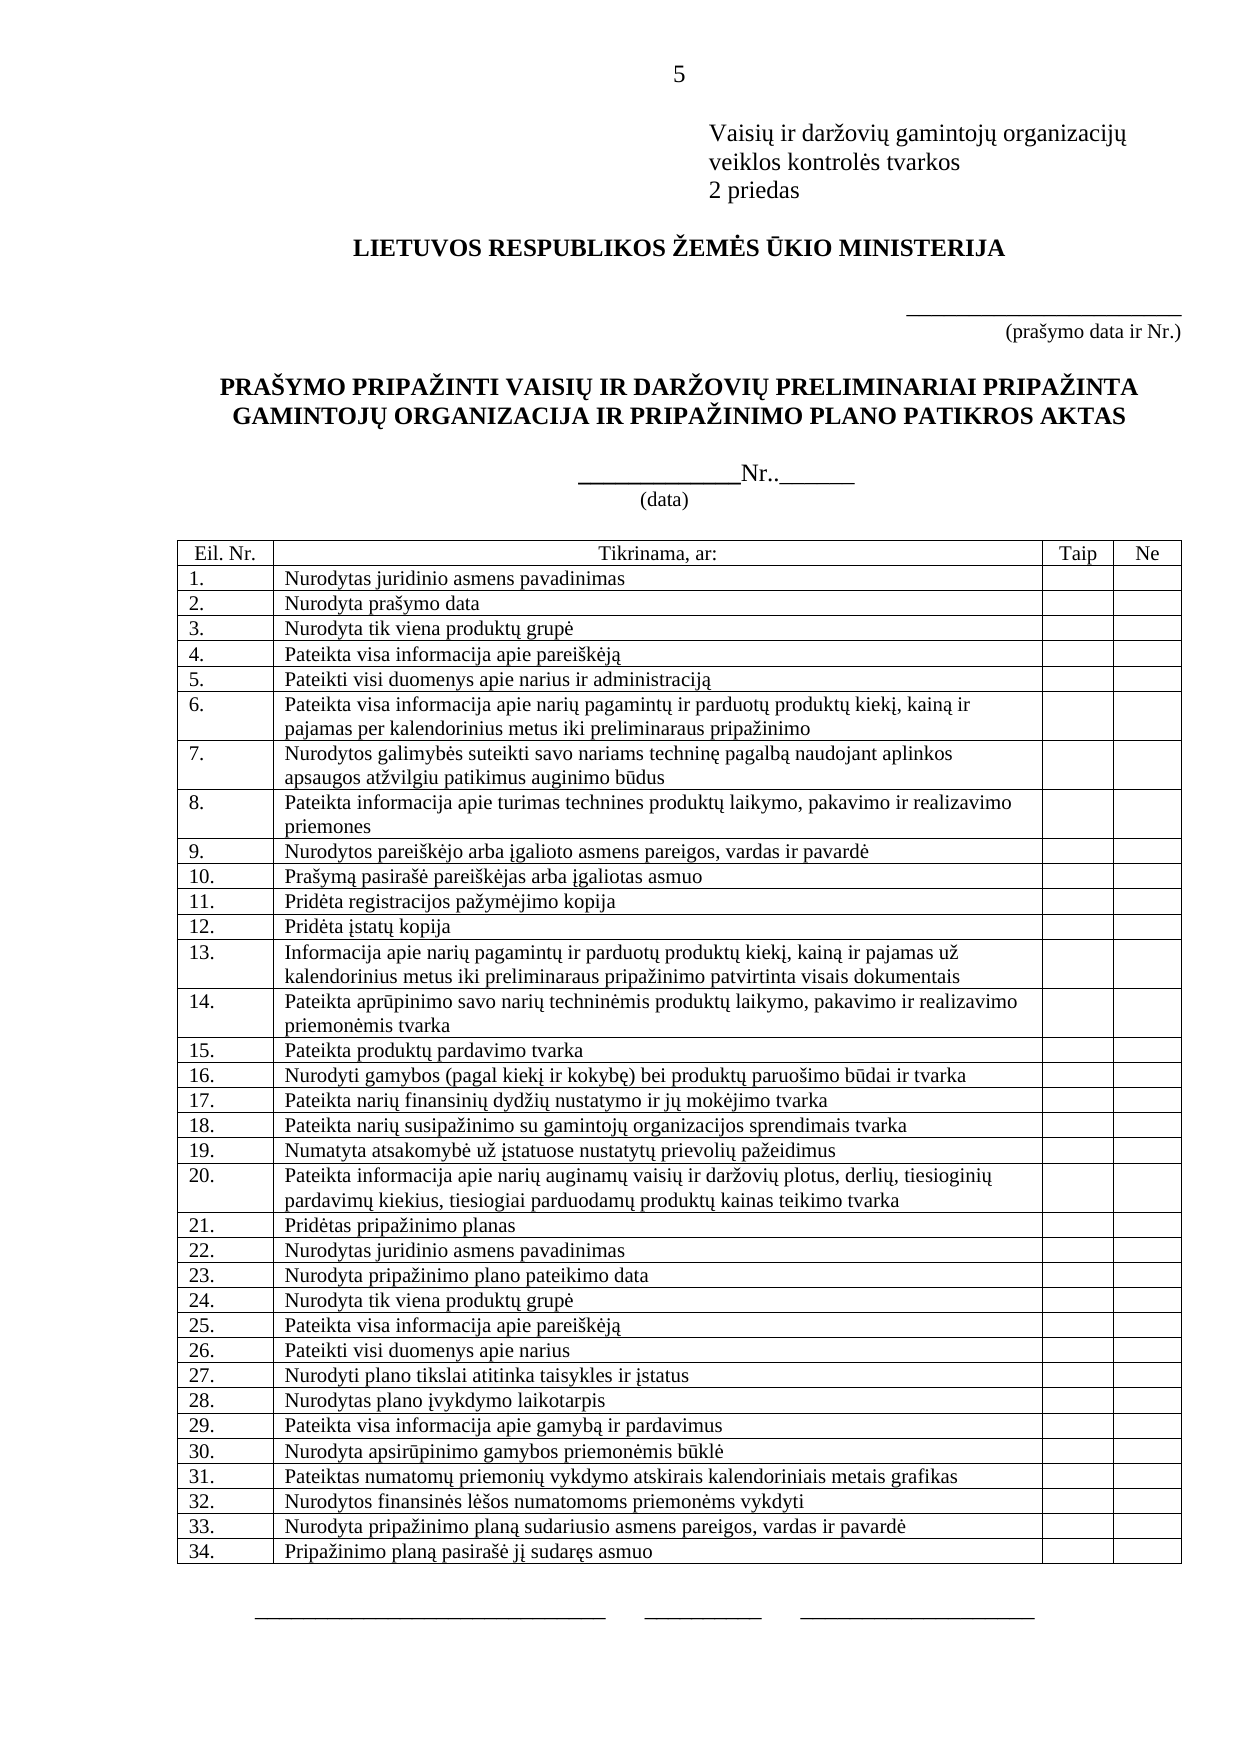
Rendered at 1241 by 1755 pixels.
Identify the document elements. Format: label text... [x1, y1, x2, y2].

table_cell 15. [178, 1038, 273, 1062]
table_cell [1043, 1164, 1113, 1212]
table_cell 23. [178, 1263, 273, 1287]
table_cell 20. [178, 1164, 273, 1212]
table_cell Nurodyta prašymo data [274, 591, 1042, 615]
table_cell 10. [178, 864, 273, 888]
table_cell Pateikta visa informacija apie narių pagamintų ir parduotų produktų kiekį, kainą ir pajamas per kalendorinius metus iki preliminaraus pripažinimo [274, 692, 1042, 740]
table_cell 27. [178, 1363, 273, 1387]
table_cell 33. [178, 1514, 273, 1538]
table_cell Nurodytas juridinio asmens pavadinimas [274, 1238, 1042, 1262]
table_cell Pateikta narių finansinių dydžių nustatymo ir jų mokėjimo tvarka [274, 1088, 1042, 1112]
table_cell [1114, 839, 1181, 863]
table_cell 13. [178, 940, 273, 988]
table_cell 5. [178, 667, 273, 691]
table_cell 31. [178, 1464, 273, 1488]
table_cell [1043, 864, 1113, 888]
table_cell 26. [178, 1338, 273, 1362]
table_cell 11. [178, 889, 273, 913]
table_cell 28. [178, 1388, 273, 1412]
table_cell [1043, 915, 1113, 938]
table_cell [1043, 616, 1113, 640]
table_cell 25. [178, 1313, 273, 1337]
text (prašymo data ir Nr.) [177, 319, 1181, 343]
table_cell 18. [178, 1113, 273, 1137]
table_cell 34. [178, 1539, 273, 1563]
table_cell Informacija apie narių pagamintų ir parduotų produktų kiekį, kainą ir pajamas už kalendorinius metus iki preliminaraus pripažinimo patvirtinta visais dokumentais [274, 940, 1042, 988]
table_cell 30. [178, 1439, 273, 1463]
table_cell [1114, 1238, 1181, 1262]
table_cell [1114, 1489, 1181, 1513]
table_cell [1114, 790, 1181, 838]
table_cell Pridėtas pripažinimo planas [274, 1213, 1042, 1237]
table_cell 21. [178, 1213, 273, 1237]
table_cell [1114, 889, 1181, 913]
table_cell [1043, 790, 1113, 838]
table_header Tikrinama, ar: [274, 541, 1042, 565]
table_cell [1043, 1288, 1113, 1312]
table_cell [1043, 1539, 1113, 1563]
table_cell Pateikta visa informacija apie pareiškėją [274, 641, 1042, 666]
table_header Eil. Nr. [178, 541, 273, 565]
table_cell [1114, 940, 1181, 988]
table_cell Pateiktas numatomų priemonių vykdymo atskirais kalendoriniais metais grafikas [274, 1464, 1042, 1488]
table_cell [1114, 1464, 1181, 1488]
table_cell [1043, 1113, 1113, 1137]
table_cell 22. [178, 1238, 273, 1262]
table_cell Nurodytas plano įvykdymo laikotarpis [274, 1388, 1042, 1412]
table_cell [1043, 1213, 1113, 1237]
table_cell 6. [178, 692, 273, 740]
table_cell [1114, 1439, 1181, 1463]
table_cell 7. [178, 741, 273, 789]
text 2 priedas [177, 176, 1181, 204]
text PRAŠYMO PRIPAŽINTI VAISIŲ IR DARŽOVIŲ PRELIMINARIAI PRIPAŽINTA GAMINTOJŲ ORGANIZACIJA IR PRIPAŽINIMO PLANO PATIKROS AKTAS [177, 372, 1181, 430]
table_cell [1043, 641, 1113, 666]
table_cell [1114, 1388, 1181, 1412]
table_cell [1114, 1288, 1181, 1312]
table_cell Nurodyta pripažinimo plano pateikimo data [274, 1263, 1042, 1287]
table_cell [1114, 591, 1181, 615]
table_header Ne [1114, 541, 1181, 565]
table_cell Pateikta aprūpinimo savo narių techninėmis produktų laikymo, pakavimo ir realizavimo priemonėmis tvarka [274, 989, 1042, 1037]
text _____________Nr..______ [177, 458, 1181, 487]
table_cell [1114, 1313, 1181, 1337]
table_cell Nurodyta apsirūpinimo gamybos priemonėmis būklė [274, 1439, 1042, 1463]
table_cell [1114, 1338, 1181, 1362]
table_cell 1. [178, 566, 273, 590]
table_cell [1114, 1213, 1181, 1237]
table_cell Nurodyti gamybos (pagal kiekį ir kokybę) bei produktų paruošimo būdai ir tvarka [274, 1063, 1042, 1087]
text Vaisių ir daržovių gamintojų organizacijų [177, 118, 1181, 147]
table_cell [1043, 1038, 1113, 1062]
table_cell Nurodytas juridinio asmens pavadinimas [274, 566, 1042, 590]
table_cell [1114, 864, 1181, 888]
table_cell Pateikta informacija apie narių auginamų vaisių ir daržovių plotus, derlių, tiesioginių pardavimų kiekius, tiesiogiai parduodamų produktų kainas teikimo tvarka [274, 1164, 1042, 1212]
table_cell [1043, 940, 1113, 988]
table_cell Pateikta informacija apie turimas technines produktų laikymo, pakavimo ir realizavimo priemones [274, 790, 1042, 838]
table_cell Numatyta atsakomybė už įstatuose nustatytų prievolių pažeidimus [274, 1138, 1042, 1162]
table_cell [1043, 1263, 1113, 1287]
table_cell [1043, 692, 1113, 740]
table_cell [1043, 989, 1113, 1037]
table_cell Prašymą pasirašė pareiškėjas arba įgaliotas asmuo [274, 864, 1042, 888]
table_cell [1043, 1238, 1113, 1262]
table_cell [1114, 1063, 1181, 1087]
table_cell Pridėta registracijos pažymėjimo kopija [274, 889, 1042, 913]
table_cell Pripažinimo planą pasirašė jį sudaręs asmuo [274, 1539, 1042, 1563]
table_cell Pateikti visi duomenys apie narius [274, 1338, 1042, 1362]
table_cell [1043, 1464, 1113, 1488]
table_cell Pridėta įstatų kopija [274, 915, 1042, 938]
table_cell 32. [178, 1489, 273, 1513]
table_cell [1114, 989, 1181, 1037]
table_cell [1114, 1164, 1181, 1212]
table_cell [1043, 1489, 1113, 1513]
table_cell 8. [178, 790, 273, 838]
table_cell Pateikta visa informacija apie pareiškėją [274, 1313, 1042, 1337]
table_cell Nurodytos finansinės lėšos numatomoms priemonėms vykdyti [274, 1489, 1042, 1513]
table_cell [1043, 741, 1113, 789]
table_cell Pateikta visa informacija apie gamybą ir pardavimus [274, 1414, 1042, 1437]
table_cell 9. [178, 839, 273, 863]
text (data) [177, 487, 1181, 511]
table_cell 16. [178, 1063, 273, 1087]
table_cell [1114, 641, 1181, 666]
table_cell [1114, 1088, 1181, 1112]
table_cell [1043, 1313, 1113, 1337]
table_cell [1114, 667, 1181, 691]
table_cell 4. [178, 641, 273, 666]
table_cell [1043, 1414, 1113, 1437]
table_cell [1043, 839, 1113, 863]
table_cell [1043, 1363, 1113, 1387]
table_cell 2. [178, 591, 273, 615]
table_cell [1114, 1539, 1181, 1563]
table_cell 14. [178, 989, 273, 1037]
table_cell [1043, 566, 1113, 590]
table_cell [1043, 667, 1113, 691]
text LIETUVOS RESPUBLIKOS ŽEMĖS ŪKIO MINISTERIJA [177, 233, 1181, 262]
table_cell [1114, 1038, 1181, 1062]
table_cell [1043, 591, 1113, 615]
table_cell Nurodyti plano tikslai atitinka taisykles ir įstatus [274, 1363, 1042, 1387]
table_cell [1043, 1138, 1113, 1162]
text veiklos kontrolės tvarkos [177, 147, 1181, 176]
table_cell Pateikti visi duomenys apie narius ir administraciją [274, 667, 1042, 691]
table_cell [1043, 1338, 1113, 1362]
table_cell [1114, 1514, 1181, 1538]
table_cell [1043, 1439, 1113, 1463]
table_cell Nurodyta tik viena produktų grupė [274, 1288, 1042, 1312]
table_cell 17. [178, 1088, 273, 1112]
table_cell [1043, 1088, 1113, 1112]
table_cell [1114, 1363, 1181, 1387]
table_cell Nurodytos galimybės suteikti savo nariams techninę pagalbą naudojant aplinkos apsaugos atžvilgiu patikimus auginimo būdus [274, 741, 1042, 789]
table_cell 29. [178, 1414, 273, 1437]
table_cell [1114, 1414, 1181, 1437]
table_cell [1043, 889, 1113, 913]
table_cell [1114, 741, 1181, 789]
table_cell [1114, 915, 1181, 938]
table_cell [1114, 692, 1181, 740]
table_cell 24. [178, 1288, 273, 1312]
table_cell Pateikta narių susipažinimo su gamintojų organizacijos sprendimais tvarka [274, 1113, 1042, 1137]
table_cell [1114, 1113, 1181, 1137]
table_cell Nurodyta pripažinimo planą sudariusio asmens pareigos, vardas ir pavardė [274, 1514, 1042, 1538]
table_cell 3. [178, 616, 273, 640]
table_cell Nurodyta tik viena produktų grupė [274, 616, 1042, 640]
table_cell [1043, 1388, 1113, 1412]
table_cell 19. [178, 1138, 273, 1162]
table_cell [1114, 1263, 1181, 1287]
table_cell [1043, 1063, 1113, 1087]
table_cell Pateikta produktų pardavimo tvarka [274, 1038, 1042, 1062]
table_cell [1114, 1138, 1181, 1162]
table_cell [1114, 566, 1181, 590]
table_cell 12. [178, 915, 273, 938]
text ______________________ [177, 291, 1181, 319]
table_header Taip [1043, 541, 1113, 565]
table_cell [1043, 1514, 1113, 1538]
table_cell Nurodytos pareiškėjo arba įgalioto asmens pareigos, vardas ir pavardė [274, 839, 1042, 863]
table_cell [1114, 616, 1181, 640]
